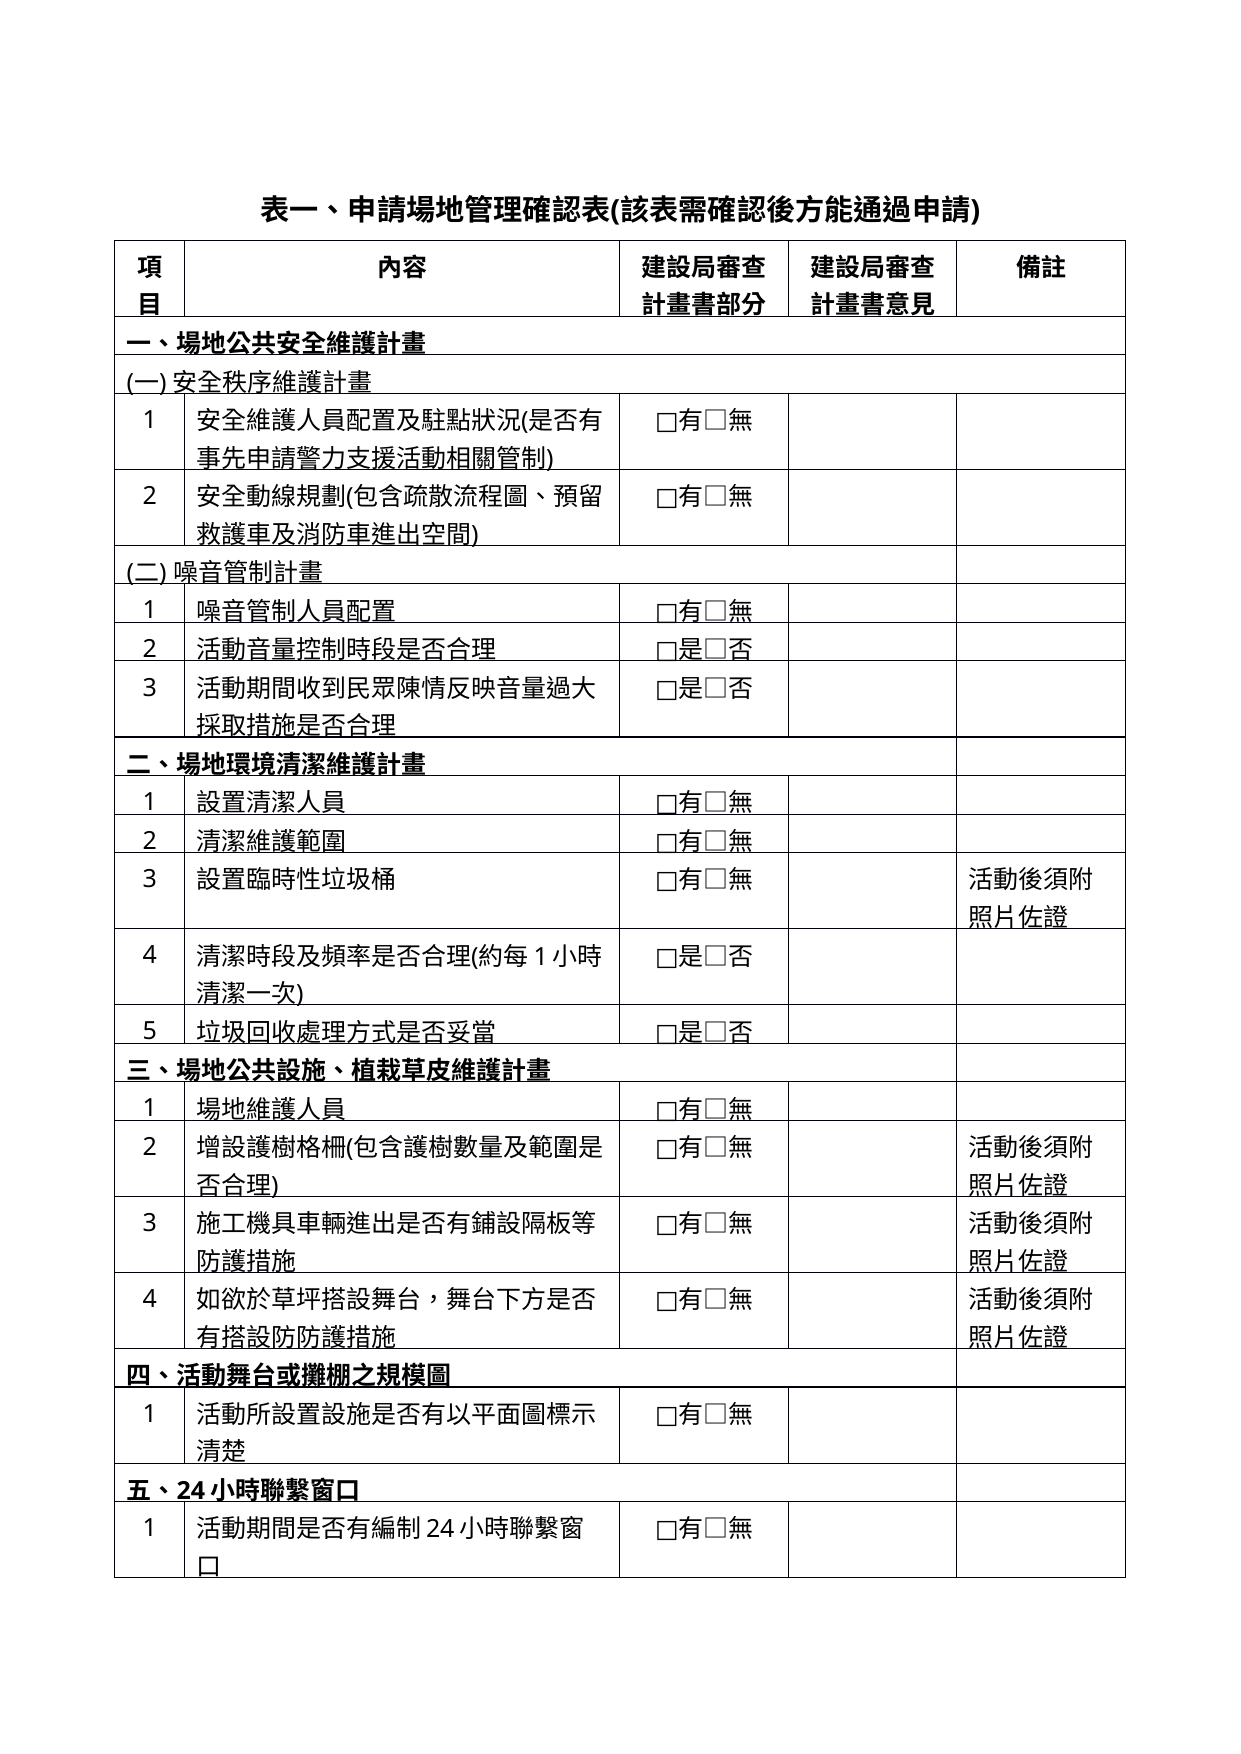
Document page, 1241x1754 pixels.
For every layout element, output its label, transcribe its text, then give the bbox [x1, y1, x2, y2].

table_cell [789, 929, 956, 1004]
table_cell [957, 1502, 1125, 1577]
table_cell [957, 661, 1125, 736]
table_cell 3 [115, 1197, 184, 1272]
table_cell □有□無 [620, 470, 788, 545]
table_cell [789, 815, 956, 852]
table_cell 安全維護人員配置及駐點狀況(是否有事先申請警力支援活動相關管制) [185, 394, 619, 469]
table_cell □有□無 [620, 1388, 788, 1462]
table_cell [957, 470, 1125, 545]
table_cell 2 [115, 1121, 184, 1196]
table_cell □有□無 [620, 584, 788, 622]
table_cell [789, 1388, 956, 1462]
table_cell 設置清潔人員 [185, 776, 619, 813]
table_cell [957, 738, 1125, 775]
table_cell [957, 1005, 1125, 1043]
table_cell 活動後須附照片佐證 [957, 1273, 1125, 1348]
table_cell [789, 776, 956, 813]
table_cell □有□無 [620, 853, 788, 928]
table_header 備註 [957, 241, 1125, 316]
table_cell □有□無 [620, 776, 788, 813]
table_cell 1 [115, 1502, 184, 1577]
table_cell □是□否 [620, 929, 788, 1004]
table_cell 2 [115, 470, 184, 545]
table_cell [789, 470, 956, 545]
table_cell 清潔維護範圍 [185, 815, 619, 852]
table_cell 3 [115, 853, 184, 928]
table_cell 增設護樹格柵(包含護樹數量及範圍是否合理) [185, 1121, 619, 1196]
table_cell □有□無 [620, 1273, 788, 1348]
table_cell [957, 776, 1125, 813]
table_cell □有□無 [620, 1082, 788, 1120]
table_cell [957, 1082, 1125, 1120]
table_cell [789, 584, 956, 622]
table_cell [789, 1082, 956, 1120]
table_cell 施工機具車輛進出是否有鋪設隔板等防護措施 [185, 1197, 619, 1272]
table_cell 如欲於草坪搭設舞台，舞台下方是否有搭設防防護措施 [185, 1273, 619, 1348]
table_header 項目 [115, 241, 184, 316]
table_cell [957, 623, 1125, 660]
table_cell □是□否 [620, 661, 788, 736]
table_cell 1 [115, 584, 184, 622]
table_cell 一、場地公共安全維護計畫 [115, 317, 1125, 354]
table_cell 四、活動舞台或攤棚之規模圖 [115, 1349, 956, 1386]
table_cell [957, 1044, 1125, 1081]
table_cell 2 [115, 623, 184, 660]
table_cell [957, 546, 1125, 583]
table_cell (二) 噪音管制計畫 [115, 546, 956, 583]
table_cell [789, 1197, 956, 1272]
table_cell [957, 1388, 1125, 1462]
table_cell 安全動線規劃(包含疏散流程圖、預留救護車及消防車進出空間) [185, 470, 619, 545]
table_cell 1 [115, 776, 184, 813]
table_cell 活動後須附照片佐證 [957, 853, 1125, 928]
table_header 內容 [185, 241, 619, 316]
text 表一、申請場地管理確認表(該表需確認後方能通過申請) [187, 164, 1053, 239]
table_cell 活動後須附照片佐證 [957, 1197, 1125, 1272]
table_cell [957, 815, 1125, 852]
table_cell [789, 394, 956, 469]
table_cell 4 [115, 929, 184, 1004]
table_cell □是□否 [620, 623, 788, 660]
table_cell 活動所設置設施是否有以平面圖標示清楚 [185, 1388, 619, 1462]
table_cell [789, 1502, 956, 1577]
table_cell 活動音量控制時段是否合理 [185, 623, 619, 660]
table_cell 設置臨時性垃圾桶 [185, 853, 619, 928]
table_cell 4 [115, 1273, 184, 1348]
table_cell 場地維護人員 [185, 1082, 619, 1120]
table_cell [789, 623, 956, 660]
table_cell [957, 1464, 1125, 1501]
table_cell □有□無 [620, 1121, 788, 1196]
table_cell □有□無 [620, 815, 788, 852]
table_cell 活動後須附照片佐證 [957, 1121, 1125, 1196]
table_cell □有□無 [620, 1197, 788, 1272]
table_cell □是□否 [620, 1005, 788, 1043]
table_cell 三、場地公共設施、植栽草皮維護計畫 [115, 1044, 956, 1081]
table_cell [789, 1121, 956, 1196]
table_cell [957, 929, 1125, 1004]
table_cell 五、24小時聯繫窗口 [115, 1464, 956, 1501]
table_cell 清潔時段及頻率是否合理(約每1小時清潔一次) [185, 929, 619, 1004]
table_cell [957, 1349, 1125, 1386]
table_cell [957, 584, 1125, 622]
table_cell □有□無 [620, 394, 788, 469]
table_cell 垃圾回收處理方式是否妥當 [185, 1005, 619, 1043]
table_cell 噪音管制人員配置 [185, 584, 619, 622]
table_cell [789, 1005, 956, 1043]
table_cell 活動期間是否有編制24小時聯繫窗口 [185, 1502, 619, 1577]
table_cell 活動期間收到民眾陳情反映音量過大採取措施是否合理 [185, 661, 619, 736]
table_cell □有□無 [620, 1502, 788, 1577]
table_cell 1 [115, 1388, 184, 1462]
table_cell [789, 661, 956, 736]
table_cell 1 [115, 394, 184, 469]
table_cell 2 [115, 815, 184, 852]
table_cell 5 [115, 1005, 184, 1043]
table_cell 3 [115, 661, 184, 736]
table_cell 1 [115, 1082, 184, 1120]
table_cell [789, 1273, 956, 1348]
table_cell 二、場地環境清潔維護計畫 [115, 738, 956, 775]
table_cell [789, 853, 956, 928]
table_cell [957, 394, 1125, 469]
table_header 建設局審查計畫書意見 [789, 241, 956, 316]
table_cell (一) 安全秩序維護計畫 [115, 355, 1125, 393]
table_header 建設局審查計畫書部分 [620, 241, 788, 316]
